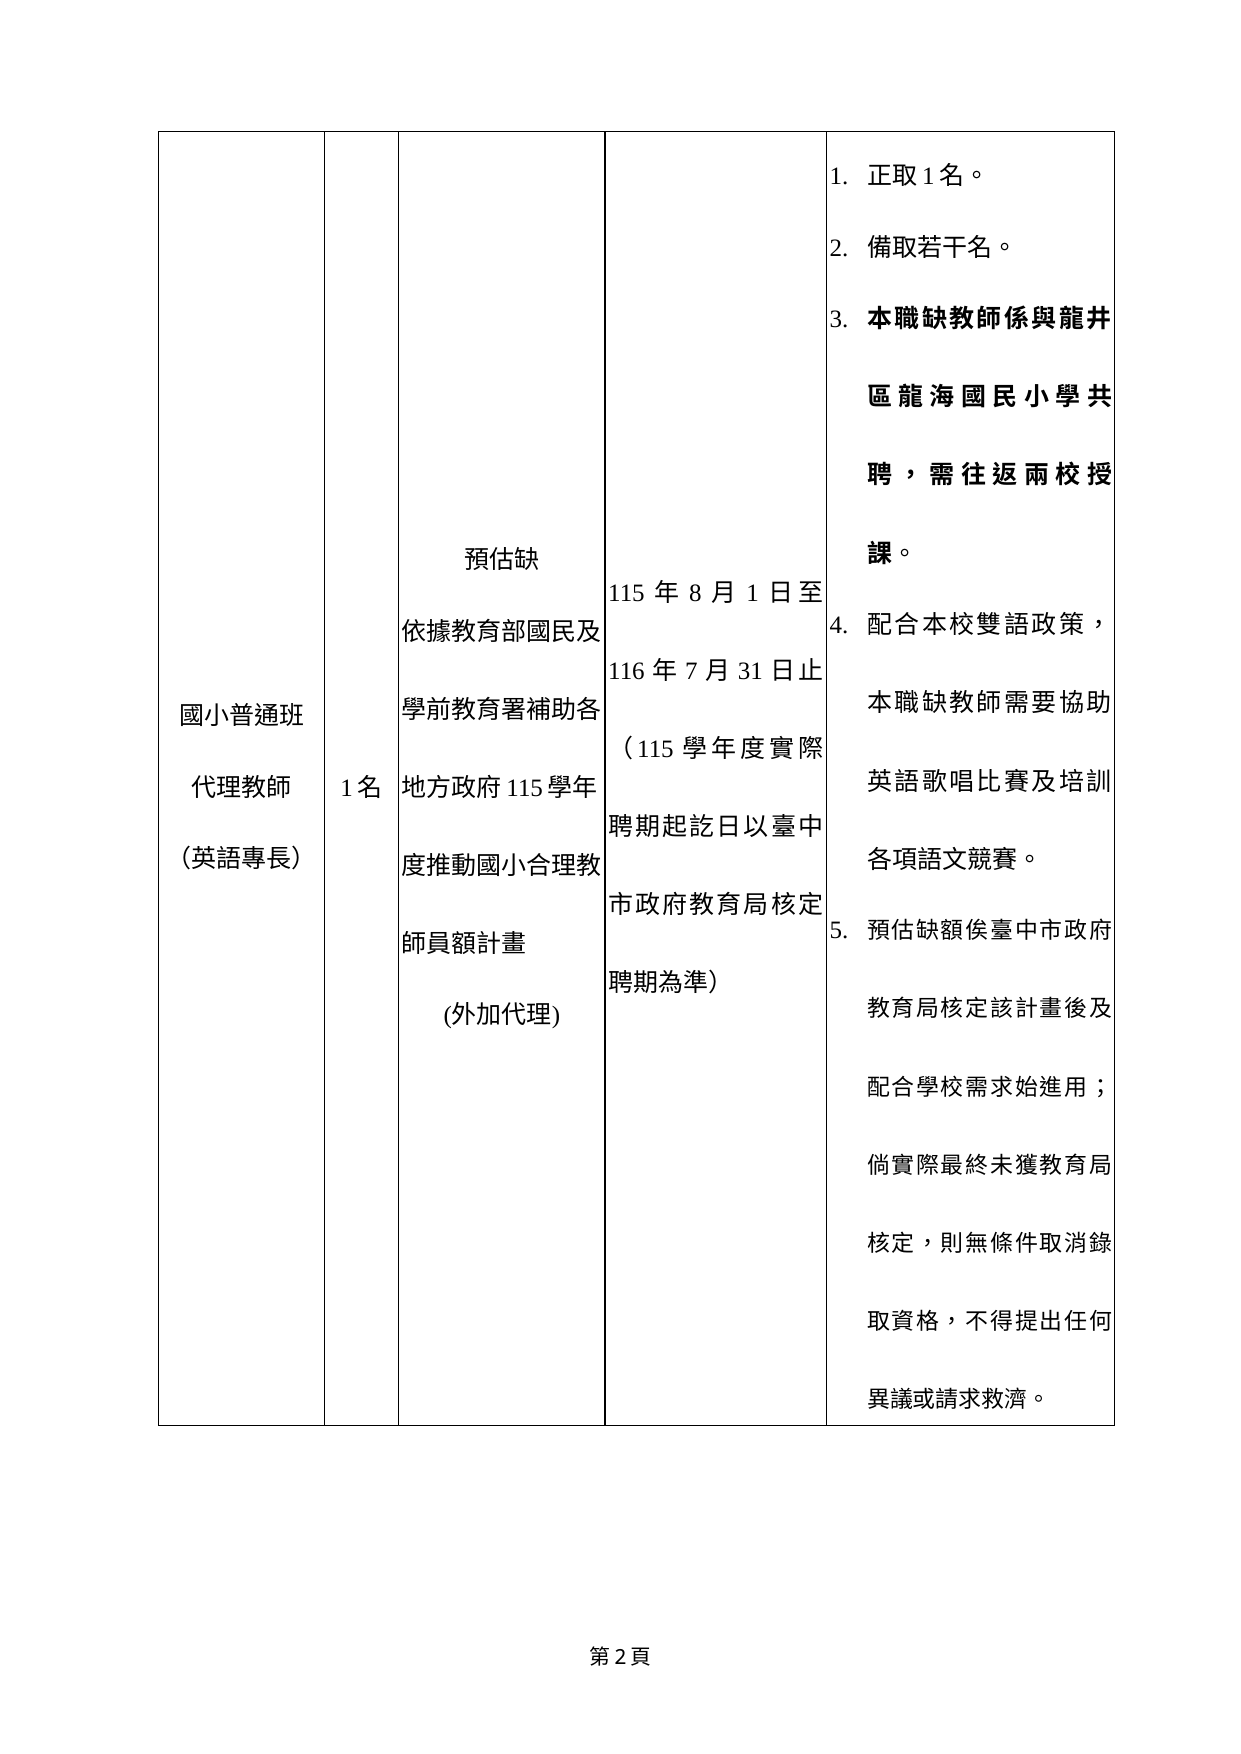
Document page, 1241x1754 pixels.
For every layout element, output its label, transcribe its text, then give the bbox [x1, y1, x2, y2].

table_cell 正取1名。 備取若干名。 本職缺教師係與龍井區龍海國民小學共聘，需往返兩校授課。 配合本校雙語政策，本職缺教師需要協助英語歌唱比賽及培訓各項語文競賽。 預估缺額俟臺中市政府教育局核定該計畫後及配合學校需求始進用；倘實際最終未獲教育局 核定，則無條件取消錄取資格，不得提出任何異議或請求救濟。 [827, 132, 1114, 1425]
table_cell 115年8月1日至116年7月31日止（115學年度實際聘期起訖日以臺中市政府教育局核定聘期為準） [606, 132, 826, 1425]
table_cell 國小普通班 代理教師 （英語專長） [159, 132, 324, 1425]
table_cell 預估缺 依據教育部國民及學前教育署補助各地方政府115學年度推動國小合理教師員額計畫 (外加代理) [399, 132, 604, 1425]
table_cell 1名 [325, 132, 398, 1425]
